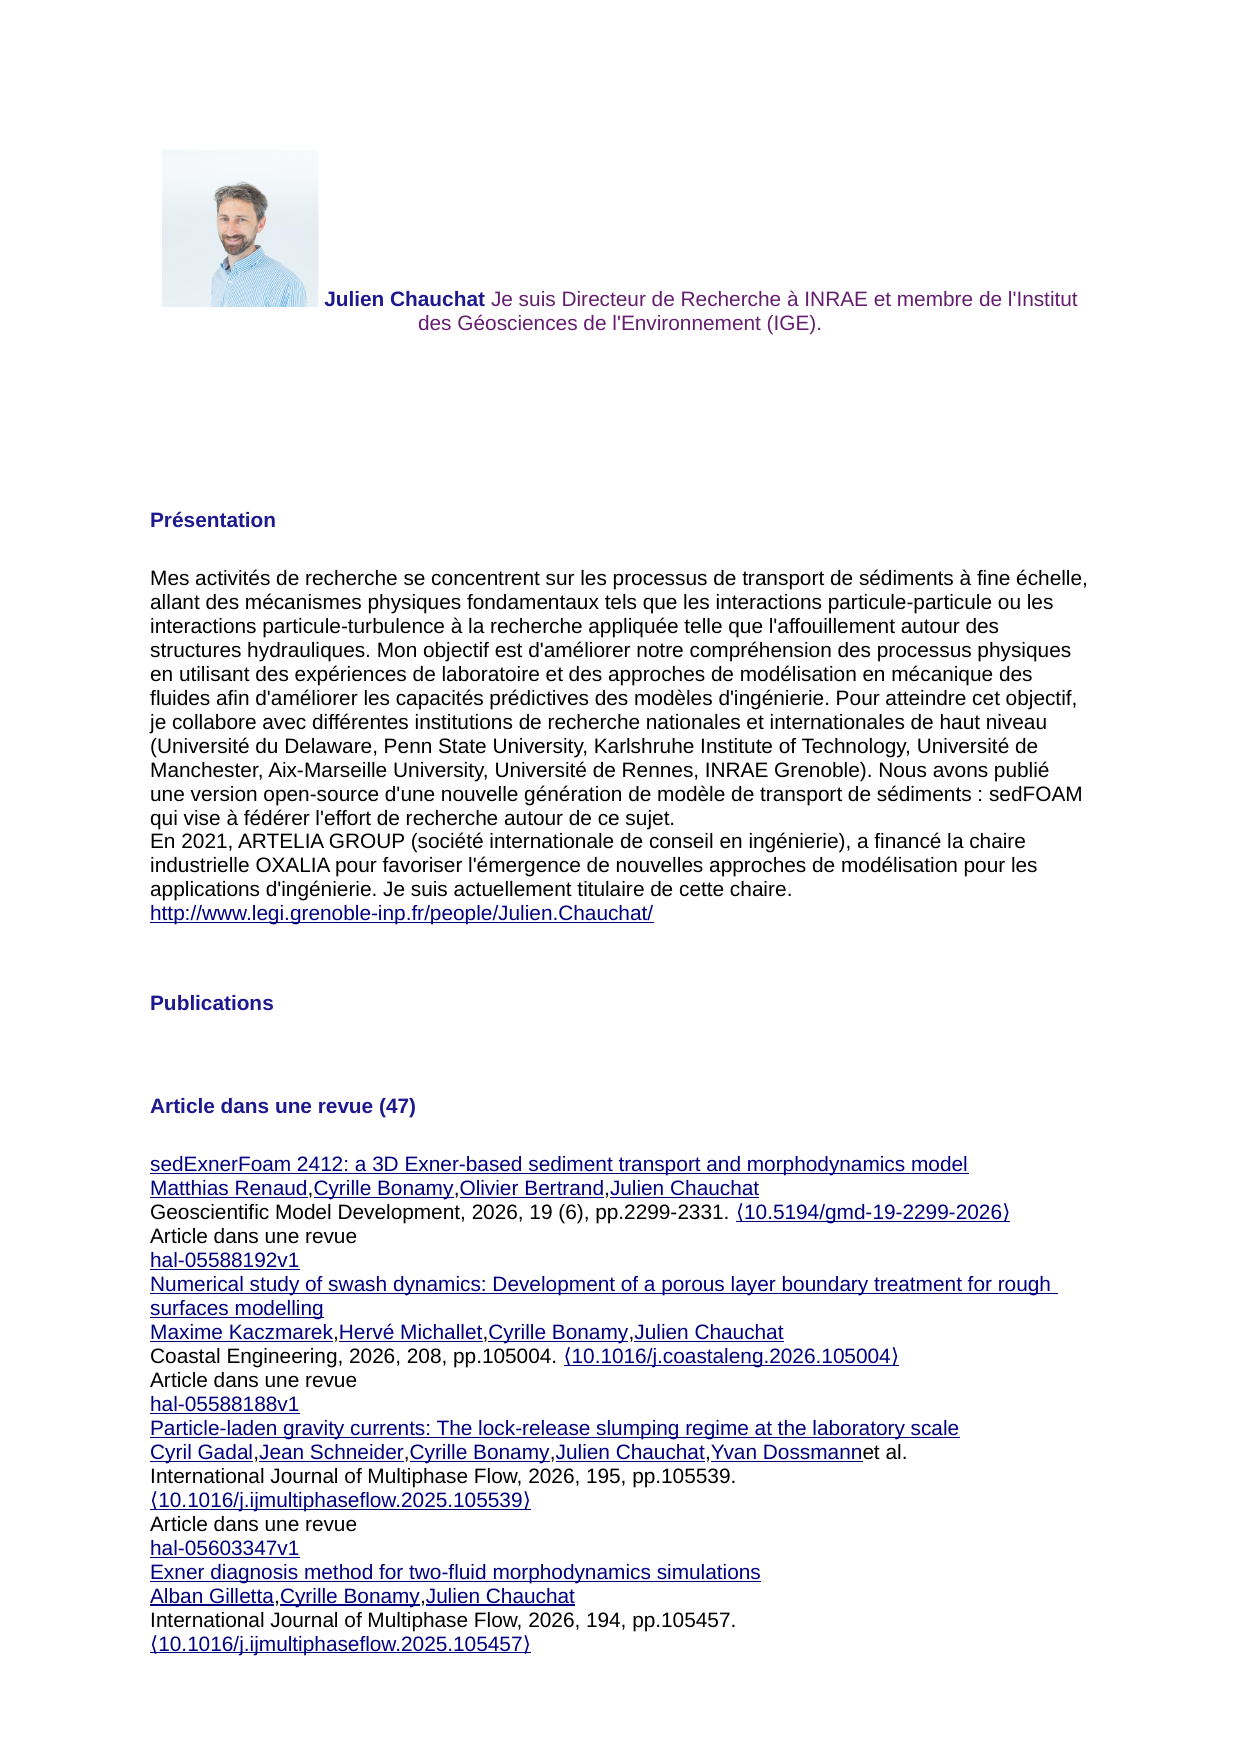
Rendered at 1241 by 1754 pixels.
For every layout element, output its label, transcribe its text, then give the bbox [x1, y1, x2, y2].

text Mes activités de recherche se concentrent sur les processus de transport de sédiments à fine échelle, allant des mécanismes physiques fondamentaux tels que les interactions particule-particule ou les interactions particule-turbulence à la recherche appliquée telle que l'affouillement autour des structures hydrauliques. Mon objectif est d'améliorer notre compréhension des processus physiques en utilisant des expériences de laboratoire et des approches de modélisation en mécanique des fluides afin d'améliorer les capacités prédictives des modèles d'ingénierie. Pour atteindre cet objectif, je collabore avec différentes institutions de recherche nationales et internationales de haut niveau (Université du Delaware, Penn State University, Karlshruhe Institute of Technology, Université de Manchester, Aix-Marseille University, Université de Rennes, INRAE Grenoble). Nous avons publié une version open-source d'une nouvelle génération de modèle de transport de sédiments : sedFOAM qui vise à fédérer l'effort de recherche autour de ce sujet. [150, 566, 1090, 829]
text http://www.legi.grenoble-inp.fr/people/Julien.Chauchat/ [150, 901, 1090, 925]
table_cell Particle-laden gravity currents: The lock-release slumping regime at the laboratory scale Cyril Gadal,Jean Schneider,Cyrille Bonamy,Julien Chauchat,Yvan Dossmannet al. International Journal of Multiphase Flow, 2026, 195, pp.105539. ⟨10.1016/j.ijmultiphaseflow.2025.105539⟩ Article dans une revue hal-05603347v1 [150, 1416, 1090, 1559]
subtitle Julien Chauchat Je suis Directeur de Recherche à INRAE et membre de l'Institut des Géosciences de l'Environnement (IGE). [150, 150, 1090, 334]
subtitle Article dans une revue (47) [150, 1094, 1090, 1118]
text En 2021, ARTELIA GROUP (société internationale de conseil en ingénierie), a financé la chaire industrielle OXALIA pour favoriser l'émergence de nouvelles approches de modélisation pour les applications d'ingénierie. Je suis actuellement titulaire de cette chaire. [150, 829, 1090, 901]
table_cell Exner diagnosis method for two-fluid morphodynamics simulations Alban Gilletta,Cyrille Bonamy,Julien Chauchat International Journal of Multiphase Flow, 2026, 194, pp.105457. ⟨10.1016/j.ijmultiphaseflow.2025.105457⟩ [150, 1560, 1090, 1655]
table_cell Numerical study of swash dynamics: Development of a porous layer boundary treatment for rough surfaces modelling Maxime Kaczmarek,Hervé Michallet,Cyrille Bonamy,Julien Chauchat Coastal Engineering, 2026, 208, pp.105004. ⟨10.1016/j.coastaleng.2026.105004⟩ Article dans une revue hal-05588188v1 [150, 1272, 1090, 1416]
subtitle Publications [150, 991, 1090, 1015]
table_header sedExnerFoam 2412: a 3D Exner-based sediment transport and morphodynamics model Matthias Renaud,Cyrille Bonamy,Olivier Bertrand,Julien Chauchat Geoscientific Model Development, 2026, 19 (6), pp.2299-2331. ⟨10.5194/gmd-19-2299-2026⟩ Article dans une revue hal-05588192v1 [150, 1152, 1090, 1272]
subtitle Présentation [150, 507, 1090, 531]
picture [162, 150, 319, 307]
